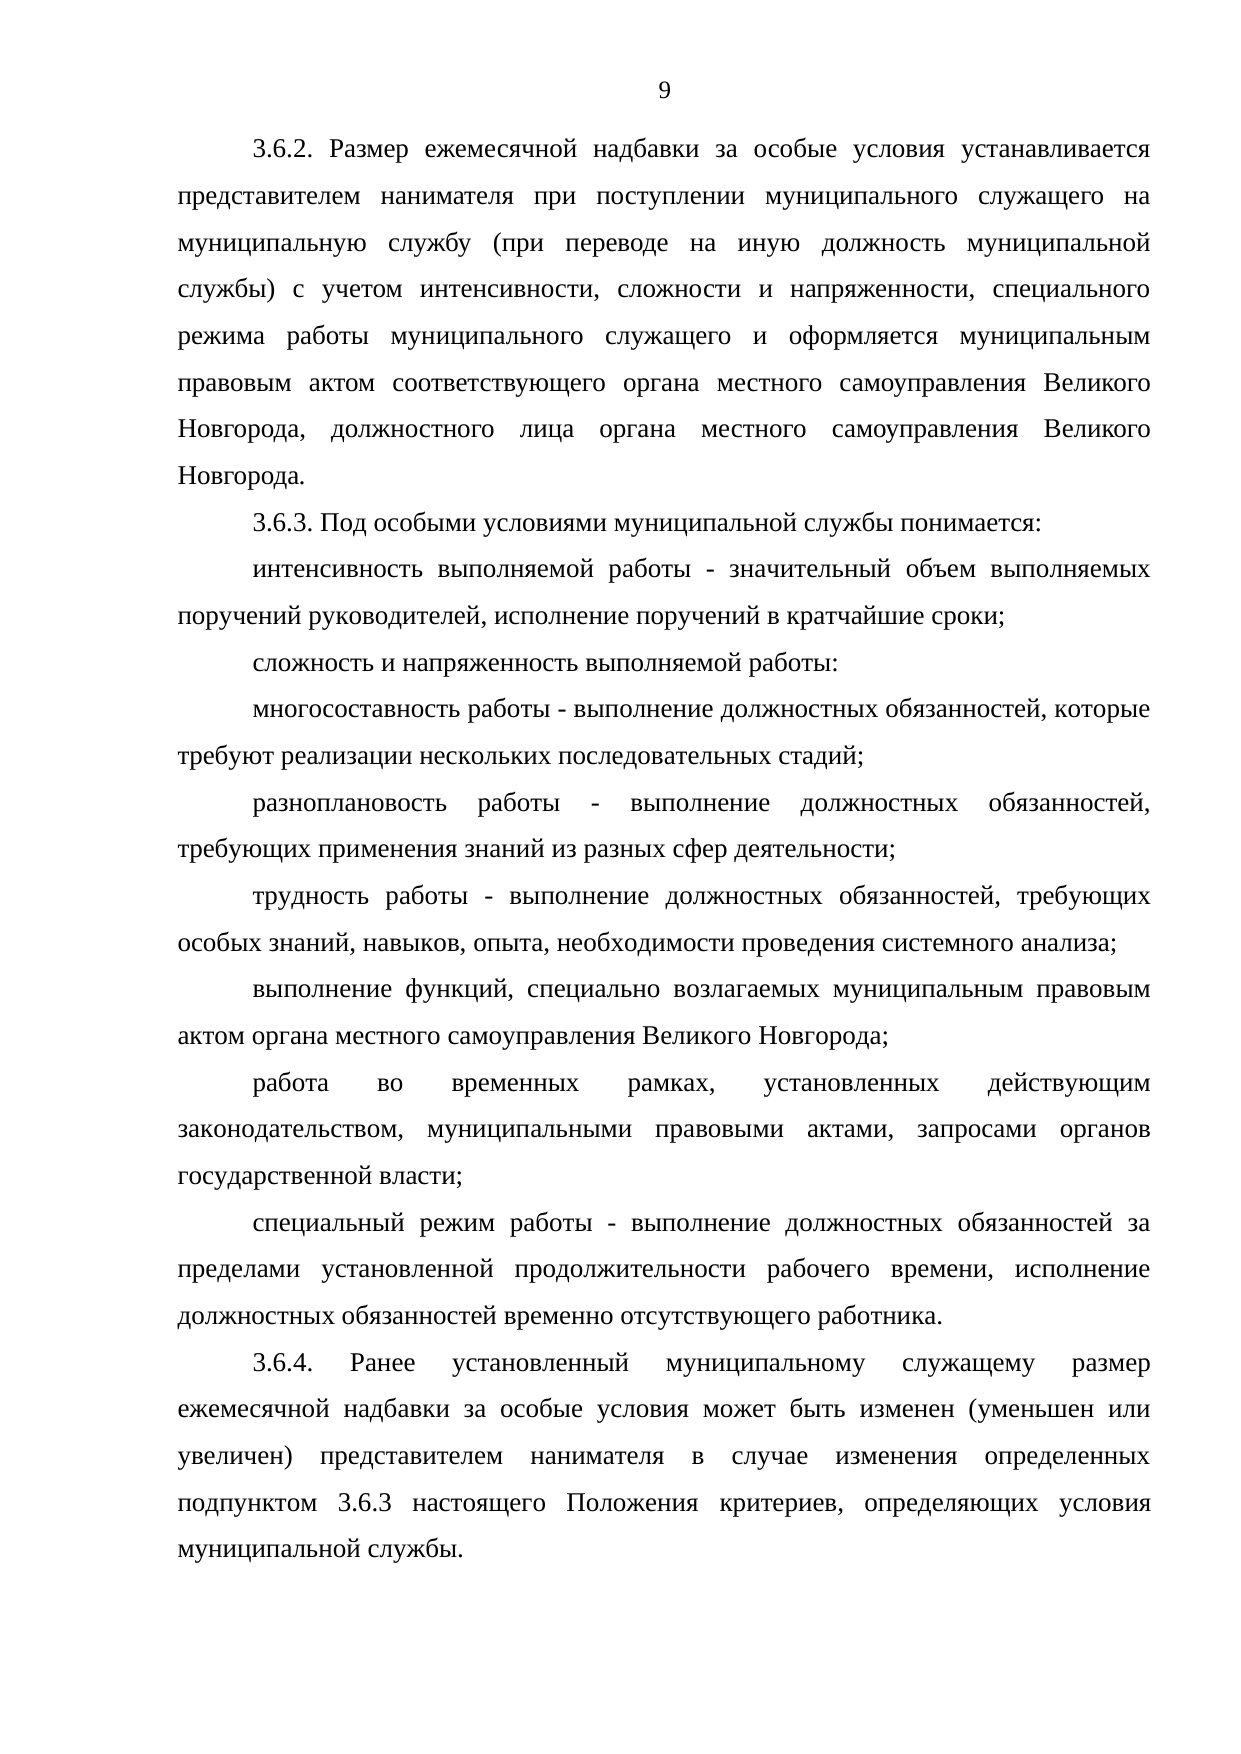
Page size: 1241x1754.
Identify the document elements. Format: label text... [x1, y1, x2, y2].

text 3.6.4. Ранее установленный муниципальному служащему размер ежемесячной надбавки за особые условия может быть изменен (уменьшен или увеличен) представителем нанимателя в случае изменения определенных подпунктом 3.6.3 настоящего Положения критериев, определяющих условия муниципальной службы. [177, 1346, 1152, 1564]
text 3.6.2. Размер ежемесячной надбавки за особые условия устанавливается представителем нанимателя при поступлении муниципального служащего на муниципальную службу (при переводе на иную должность муниципальной службы) с учетом интенсивности, сложности и напряженности, специального режима работы муниципального служащего и оформляется муниципальным правовым актом соответствующего органа местного самоуправления Великого Новгорода, должностного лица органа местного самоуправления Великого Новгорода. [177, 132, 1152, 490]
text многосоставность работы - выполнение должностных обязанностей, которые требуют реализации нескольких последовательных стадий; [177, 692, 1152, 770]
text специальный режим работы - выполнение должностных обязанностей за пределами установленной продолжительности рабочего времени, исполнение должностных обязанностей временно отсутствующего работника. [177, 1206, 1152, 1330]
text выполнение функций, специально возлагаемых муниципальным правовым актом органа местного самоуправления Великого Новгорода; [177, 972, 1152, 1050]
text трудность работы - выполнение должностных обязанностей, требующих особых знаний, навыков, опыта, необходимости проведения системного анализа; [177, 879, 1152, 957]
text 3.6.3. Под особыми условиями муниципальной службы понимается: [177, 506, 1152, 537]
text разноплановость работы - выполнение должностных обязанностей, требующих применения знаний из разных сфер деятельности; [177, 786, 1152, 864]
text работа во временных рамках, установленных действующим законодательством, муниципальными правовыми актами, запросами органов государственной власти; [177, 1066, 1152, 1190]
text сложность и напряженность выполняемой работы: [177, 646, 1152, 677]
text интенсивность выполняемой работы - значительный объем выполняемых поручений руководителей, исполнение поручений в кратчайшие сроки; [177, 552, 1152, 630]
